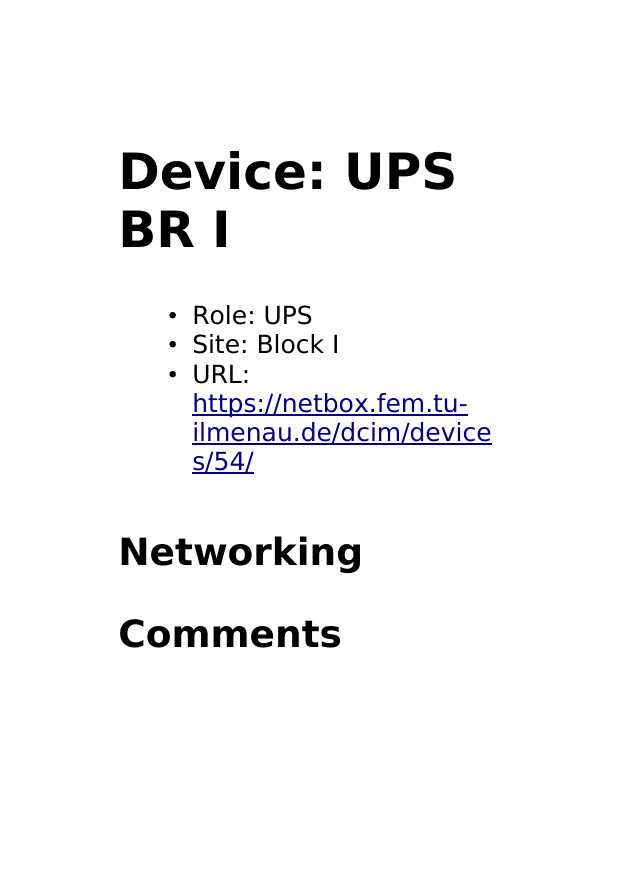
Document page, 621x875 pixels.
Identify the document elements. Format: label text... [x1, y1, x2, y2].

list Site: Block I [177, 331, 502, 360]
subtitle Comments [118, 612, 502, 656]
subtitle Networking [118, 531, 502, 575]
list Role: UPS [177, 302, 502, 331]
subtitle Device: UPS BR I [118, 143, 502, 259]
list URL: https://netbox.fem.tu-ilmenau.de/dcim/devices/54/ [177, 360, 502, 477]
